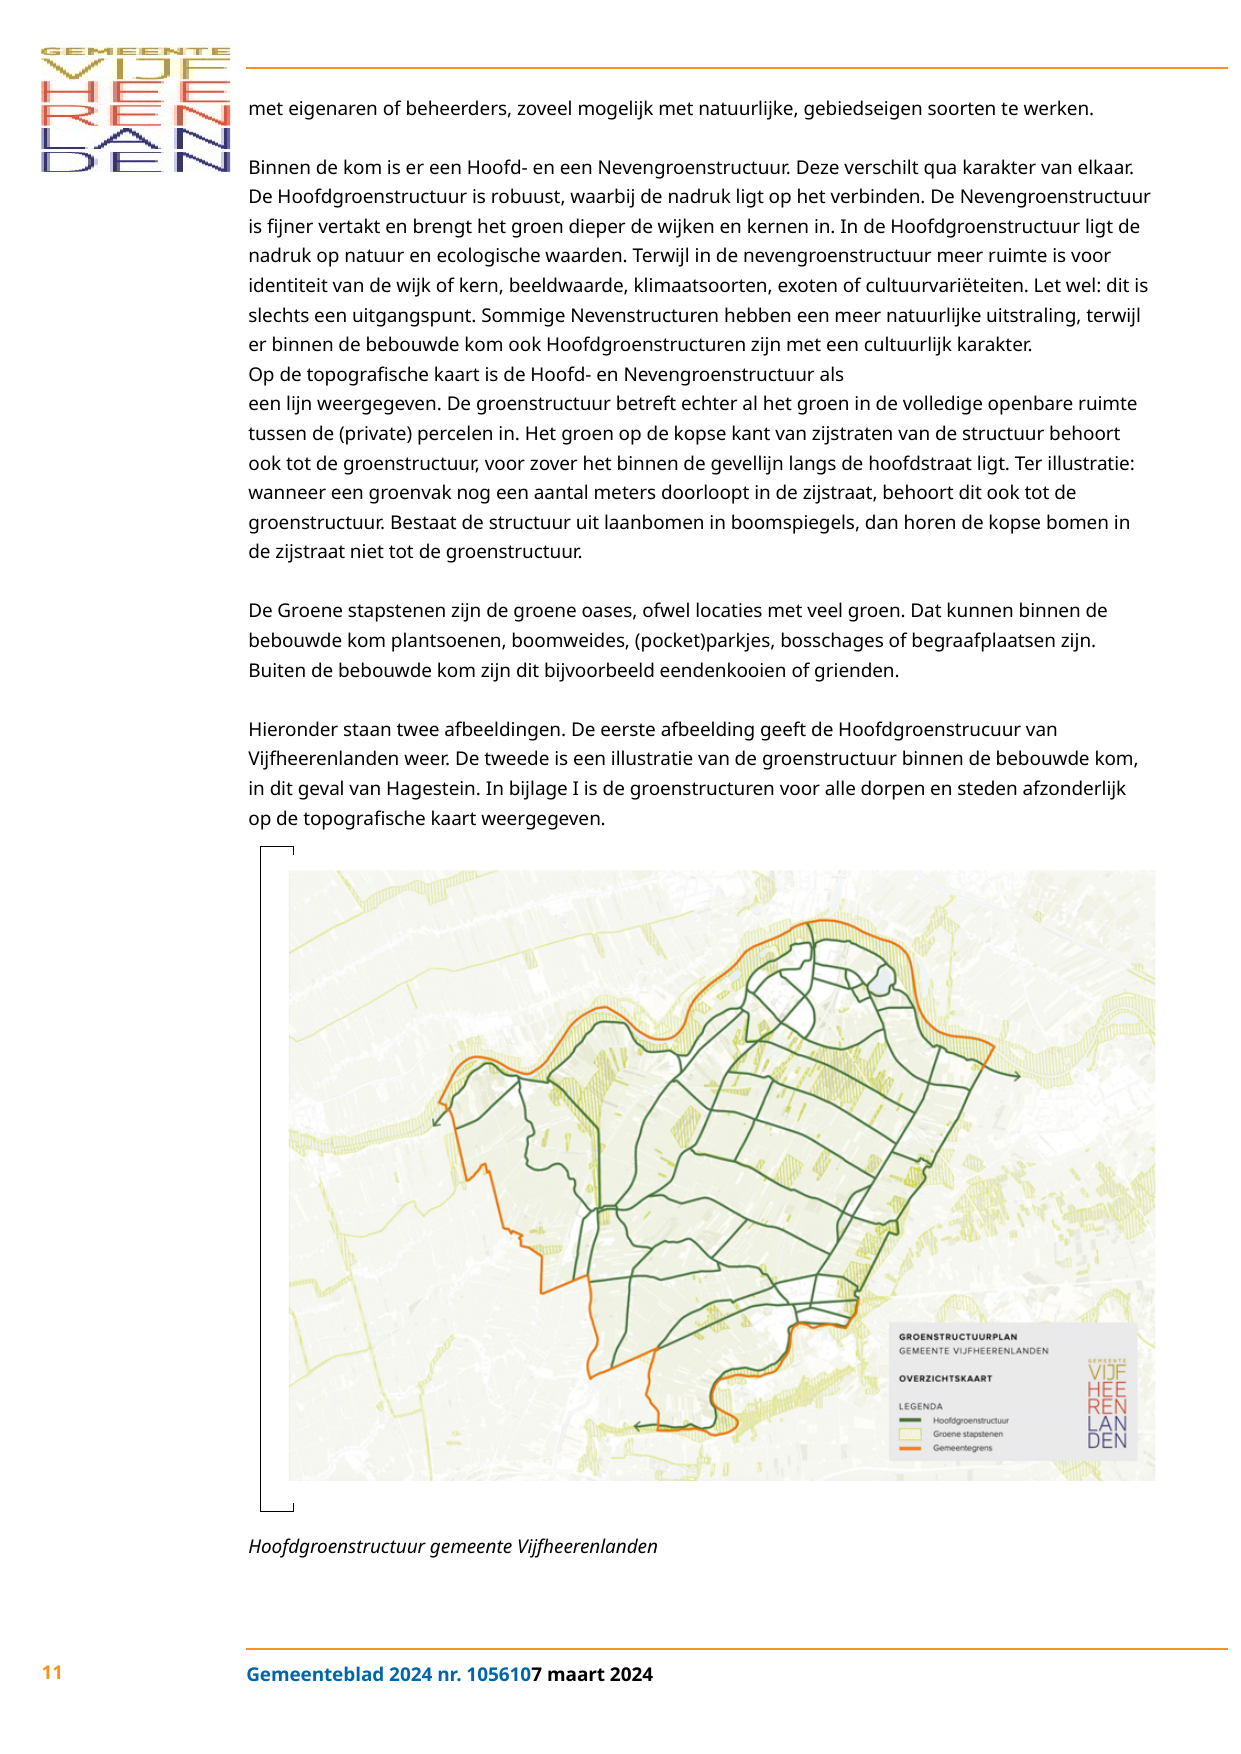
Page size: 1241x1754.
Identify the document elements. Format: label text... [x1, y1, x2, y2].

text met eigenaren of beheerders, zoveel mogelijk met natuurlijke, gebiedseigen soorten te werken. [248, 95, 1152, 121]
text De Groene stapstenen zijn de groene oases, ofwel locaties met veel groen. Dat kunnen binnen de bebouwde kom plantsoenen, boomweides, (pocket)parkjes, bosschages of begraafplaatsen zijn. Buiten de bebouwde kom zijn dit bijvoorbeeld eendenkooien of grienden. [248, 598, 1152, 683]
text Hieronder staan twee afbeeldingen. De eerste afbeelding geeft de Hoofdgroenstrucuur van Vijfheerenlanden weer. De tweede is een illustratie van de groenstructuur binnen de bebouwde kom, in dit geval van Hagestein. In bijlage I is de groenstructuren voor alle dorpen en steden afzonderlijk op de topografische kaart weergegeven. [248, 716, 1152, 831]
picture [268, 855, 1173, 1503]
text Op de topografische kaart is de Hoofd- en Nevengroenstructuur als [248, 361, 1152, 387]
text een lijn weergegeven. De groenstructuur betreft echter al het groen in de volledige openbare ruimte tussen de (private) percelen in. Het groen op de kopse kant van zijstraten van de structuur behoort ook tot de groenstructuur, voor zover het binnen de gevellijn langs de hoofdstraat ligt. Ter illustratie: wanneer een groenvak nog een aantal meters doorloopt in de zijstraat, behoort dit ook tot de groenstructuur. Bestaat de structuur uit laanbomen in boomspiegels, dan horen de kopse bomen in de zijstraat niet tot de groenstructuur. [248, 391, 1152, 564]
picture [41, 47, 231, 172]
text Hoofdgroenstructuur gemeente Vijfheerenlanden [248, 1533, 1152, 1558]
text Binnen de kom is er een Hoofd- en een Nevengroenstructuur. Deze verschilt qua karakter van elkaar. De Hoofdgroenstructuur is robuust, waarbij de nadruk ligt op het verbinden. De Nevengroenstructuur is fijner vertakt en brengt het groen dieper de wijken en kernen in. In de Hoofdgroenstructuur ligt de nadruk op natuur en ecologische waarden. Terwijl in de nevengroenstructuur meer ruimte is voor identiteit van de wijk of kern, beeldwaarde, klimaatsoorten, exoten of cultuurvariëteiten. Let wel: dit is slechts een uitgangspunt. Sommige Nevenstructuren hebben een meer natuurlijke uitstraling, terwijl er binnen de bebouwde kom ook Hoofdgroenstructuren zijn met een cultuurlijk karakter. [248, 154, 1152, 357]
